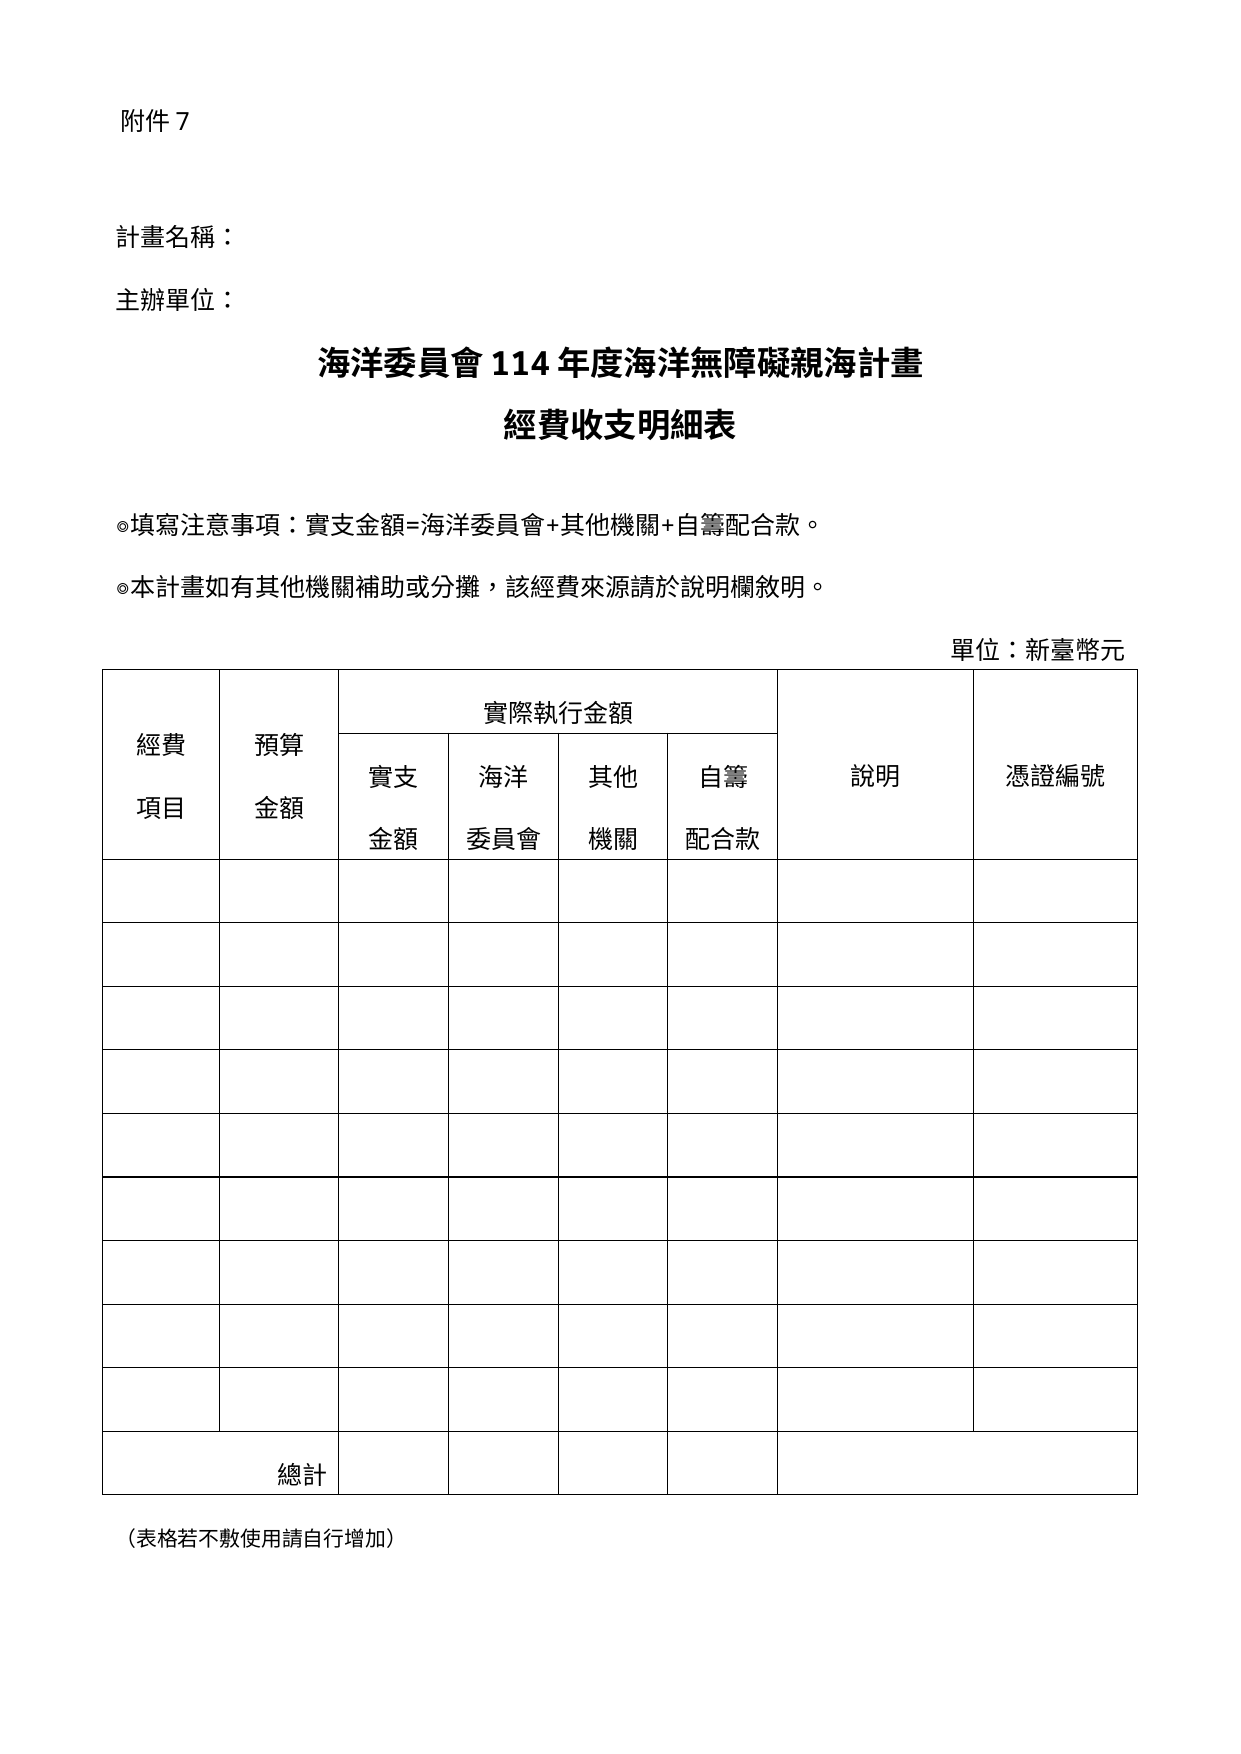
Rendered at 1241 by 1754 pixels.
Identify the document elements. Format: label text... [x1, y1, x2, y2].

table_cell [778, 1432, 1137, 1494]
table_cell [668, 1305, 777, 1367]
table_cell [668, 987, 777, 1049]
table_cell [668, 1241, 777, 1303]
text ◎本計畫如有其他機關補助或分攤，該經費來源請於說明欄敘明。 [115, 544, 1125, 607]
table_cell [103, 860, 219, 922]
table_cell 海洋 委員會 [449, 734, 558, 859]
table_cell [559, 1241, 667, 1303]
table_cell [778, 987, 973, 1049]
table_cell [668, 1178, 777, 1240]
table_cell [559, 1114, 667, 1176]
table_cell [974, 1241, 1137, 1303]
table_cell 自籌 配合款 [668, 734, 777, 859]
table_cell [449, 923, 558, 986]
table_cell [220, 923, 338, 986]
table_cell [339, 1305, 448, 1367]
table_cell [668, 1432, 777, 1494]
table_cell [778, 923, 973, 986]
table_cell [974, 1178, 1137, 1240]
table_cell [778, 1178, 973, 1240]
table_header 經費 項目 [103, 670, 219, 859]
table_cell 實支 金額 [339, 734, 448, 859]
table_cell [103, 1114, 219, 1176]
table_cell [668, 1050, 777, 1113]
table_cell [559, 1432, 667, 1494]
table_cell [449, 987, 558, 1049]
table_cell [559, 1178, 667, 1240]
table_cell [220, 1178, 338, 1240]
table_cell [103, 1368, 219, 1431]
table_cell 其他 機關 [559, 734, 667, 859]
table_cell [778, 1241, 973, 1303]
table_cell [449, 860, 558, 922]
table_cell [449, 1368, 558, 1431]
table_cell [778, 1050, 973, 1113]
table_header 實際執行金額 [339, 670, 777, 733]
table_cell [339, 1432, 448, 1494]
table_cell [339, 1368, 448, 1431]
table_header 說明 [778, 670, 973, 859]
table_cell [220, 1050, 338, 1113]
table_cell [559, 923, 667, 986]
table_cell [449, 1114, 558, 1176]
table_cell [449, 1305, 558, 1367]
table_cell [103, 987, 219, 1049]
table_cell [339, 860, 448, 922]
table_header 預算 金額 [220, 670, 338, 859]
table_cell [220, 987, 338, 1049]
table_cell [668, 1368, 777, 1431]
table_cell [974, 987, 1137, 1049]
table_cell [449, 1432, 558, 1494]
table_cell [974, 860, 1137, 922]
table_cell [220, 1305, 338, 1367]
table_cell [339, 923, 448, 986]
table_cell [339, 1241, 448, 1303]
table_cell [103, 1178, 219, 1240]
table_cell [103, 923, 219, 986]
table_cell [339, 1178, 448, 1240]
text 主辦單位： [115, 257, 1125, 319]
table_cell [559, 1050, 667, 1113]
table_cell [778, 1305, 973, 1367]
table_cell [974, 1114, 1137, 1176]
table_cell [103, 1305, 219, 1367]
table_cell [668, 1114, 777, 1176]
table_cell [103, 1241, 219, 1303]
table_cell [103, 1050, 219, 1113]
text （表格若不敷使用請自行增加） [115, 1495, 1125, 1558]
table_cell [559, 1368, 667, 1431]
table_cell [778, 860, 973, 922]
table_cell [220, 1368, 338, 1431]
table_cell 總計 [103, 1432, 338, 1494]
text 經費收支明細表 [115, 382, 1125, 444]
table_cell [449, 1050, 558, 1113]
table_cell [778, 1368, 973, 1431]
table_cell [339, 1114, 448, 1176]
table_cell [339, 987, 448, 1049]
table_cell [449, 1241, 558, 1303]
table_cell [974, 923, 1137, 986]
table_cell [668, 860, 777, 922]
table_cell [668, 923, 777, 986]
text 單位：新臺幣元 [115, 607, 1125, 669]
table_cell [339, 1050, 448, 1113]
text ◎填寫注意事項：實支金額=海洋委員會+其他機關+自籌配合款。 [115, 482, 1125, 544]
table_cell [559, 860, 667, 922]
text 計畫名稱： [115, 194, 1125, 257]
table_cell [559, 987, 667, 1049]
table_cell [974, 1050, 1137, 1113]
table_cell [974, 1368, 1137, 1431]
table_cell [778, 1114, 973, 1176]
table_cell [449, 1178, 558, 1240]
table_cell [559, 1305, 667, 1367]
table_cell [220, 1241, 338, 1303]
table_header 憑證編號 [974, 670, 1137, 859]
text 海洋委員會114年度海洋無障礙親海計畫 [115, 319, 1125, 382]
table_cell [220, 1114, 338, 1176]
table_cell [220, 860, 338, 922]
table_cell [974, 1305, 1137, 1367]
